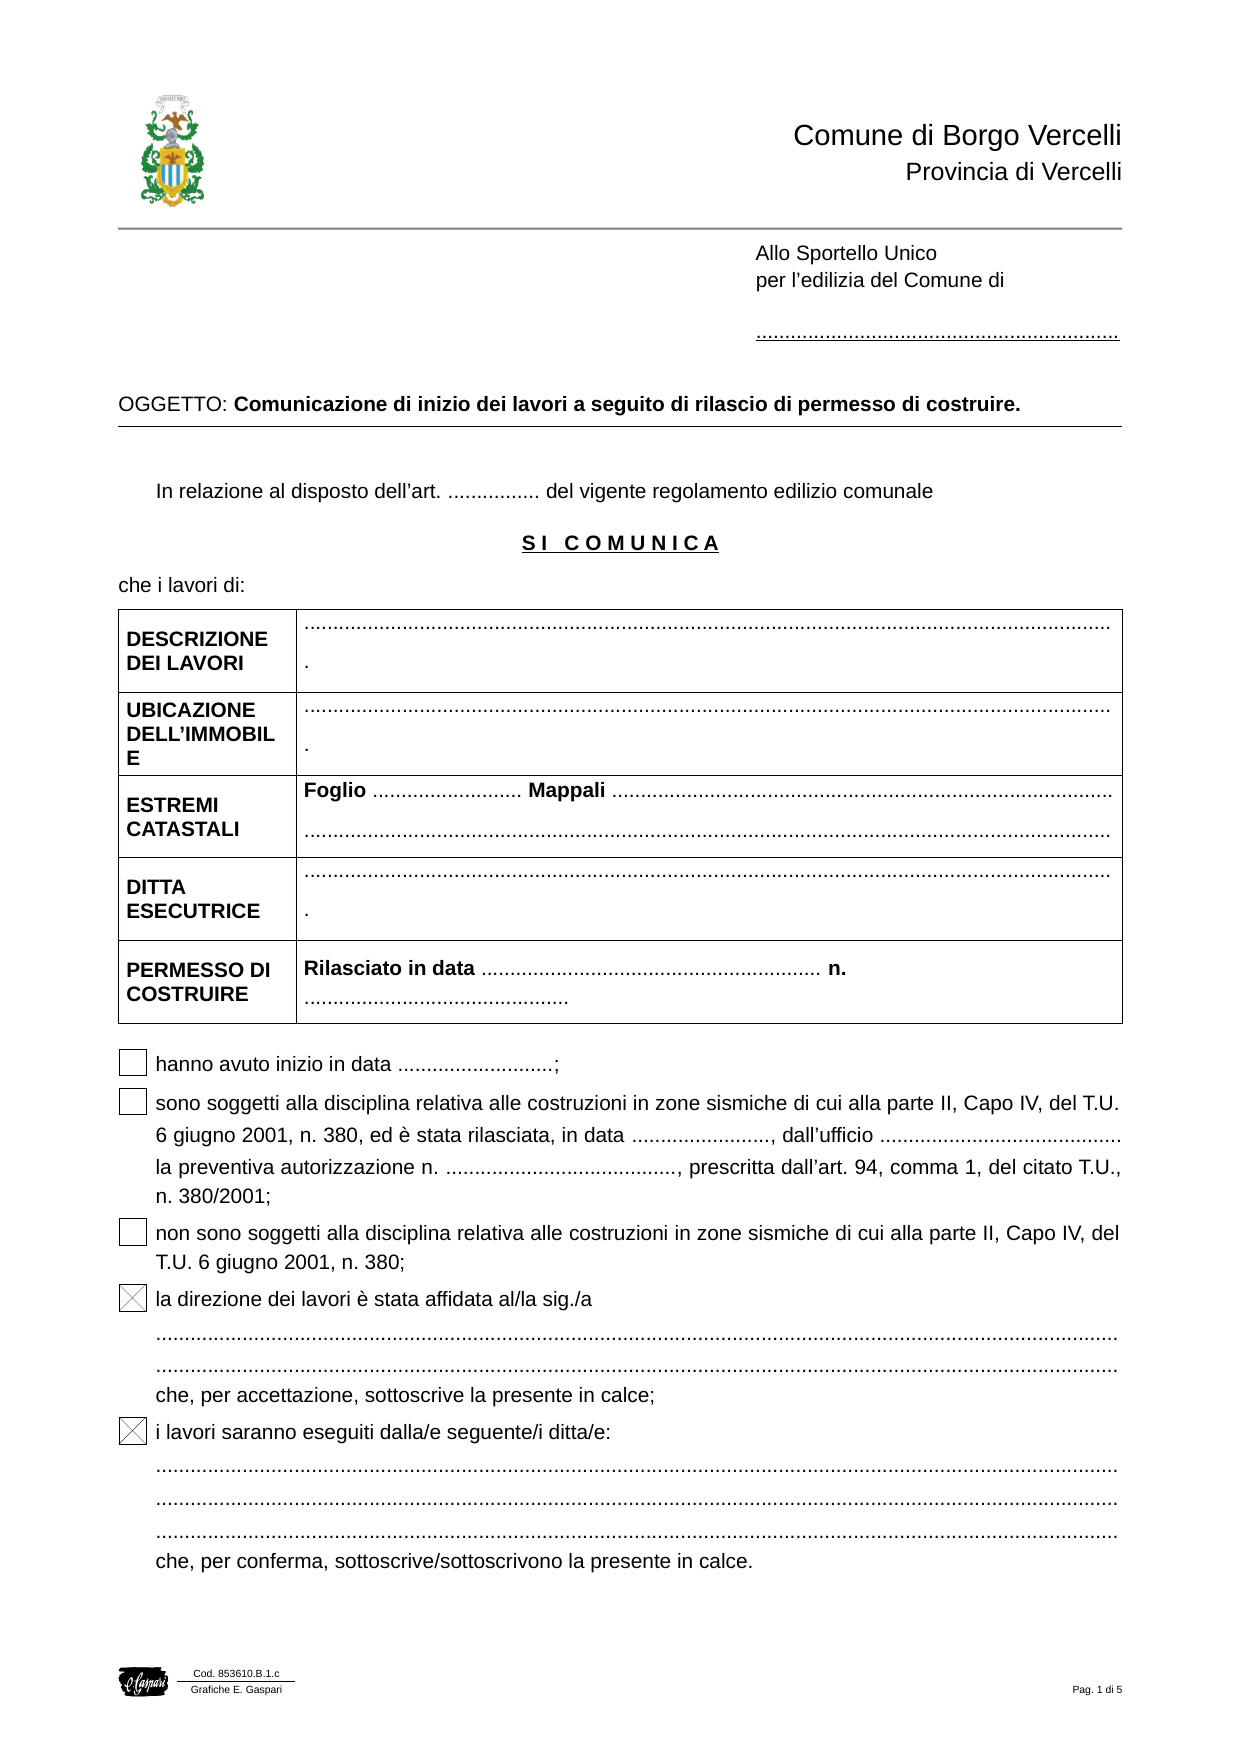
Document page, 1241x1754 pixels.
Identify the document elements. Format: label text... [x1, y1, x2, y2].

text che i lavori di: [118, 573, 1122, 597]
text ....................................................................................................................................................................... [118, 1482, 1122, 1511]
picture [122, 87, 224, 219]
text che, per conferma, sottoscrive/sottoscrivono la presente in calce. [118, 1548, 1122, 1572]
text Allo Sportello Unico [755, 241, 1122, 265]
text ............................................................... [756, 315, 1122, 344]
subtitle S I C O M U N I C A [118, 531, 1122, 555]
table_cell PERMESSO DI COSTRUIRE [119, 941, 296, 1023]
text OGGETTO: Comunicazione di inizio dei lavori a seguito di rilascio di permesso di costruire. [118, 392, 1122, 426]
text la direzione dei lavori è stata affidata al/la sig./a [118, 1283, 1122, 1312]
text che, per accettazione, sottoscrive la presente in calce; [118, 1383, 1122, 1407]
table_header DESCRIZIONE DEI LAVORI [119, 610, 296, 692]
text per l’edilizia del Comune di [756, 267, 1122, 291]
text sono soggetti alla disciplina relativa alle costruzioni in zone sismiche di cui alla parte II, Capo IV, del T.U. 6 giugno 2001, n. 380, ed è stata rilasciata, in data ........................, dall’ufficio .......................................... la preventiva autorizzazione n. ........................................, prescritta dall’art. 94, comma 1, del citato T.U., n. 380/2001; [118, 1087, 1122, 1208]
text i lavori saranno eseguiti dalla/e seguente/i ditta/e: [118, 1416, 1122, 1445]
table_cell Rilasciato in data ........................................................... n. .............................................. [297, 941, 1122, 1023]
table_cell UBICAZIONE DELL’IMMOBILE [119, 693, 296, 774]
table_header ............................................................................................................................................. ............................................................................................................................................. [297, 610, 1122, 692]
text ....................................................................................................................................................................... [118, 1317, 1122, 1345]
text non sono soggetti alla disciplina relativa alle costruzioni in zone sismiche di cui alla parte II, Capo IV, del T.U. 6 giugno 2001, n. 380; [118, 1217, 1122, 1274]
table_cell ESTREMI CATASTALI [119, 776, 296, 857]
text Comune di Borgo Vercelli [224, 118, 1122, 152]
text hanno avuto inizio in data ...........................; [118, 1048, 1122, 1076]
table_cell DITTA ESECUTRICE [119, 858, 296, 940]
table_cell ............................................................................................................................................. ............................................................................................ C.F. ........................................ [297, 858, 1122, 940]
text ....................................................................................................................................................................... [118, 1349, 1122, 1378]
table_cell ............................................................................................................................................. ............................................................................................................................................. [297, 693, 1122, 774]
text Provincia di Vercelli [224, 157, 1122, 185]
table_cell Foglio .......................... Mappali ....................................................................................... ............................................................................................................................................. [297, 776, 1122, 857]
text ....................................................................................................................................................................... [118, 1449, 1122, 1478]
text ....................................................................................................................................................................... [118, 1515, 1122, 1544]
text In relazione al disposto dell’art. ................ del vigente regolamento edilizio comunale [118, 475, 1122, 504]
picture [118, 1666, 169, 1697]
